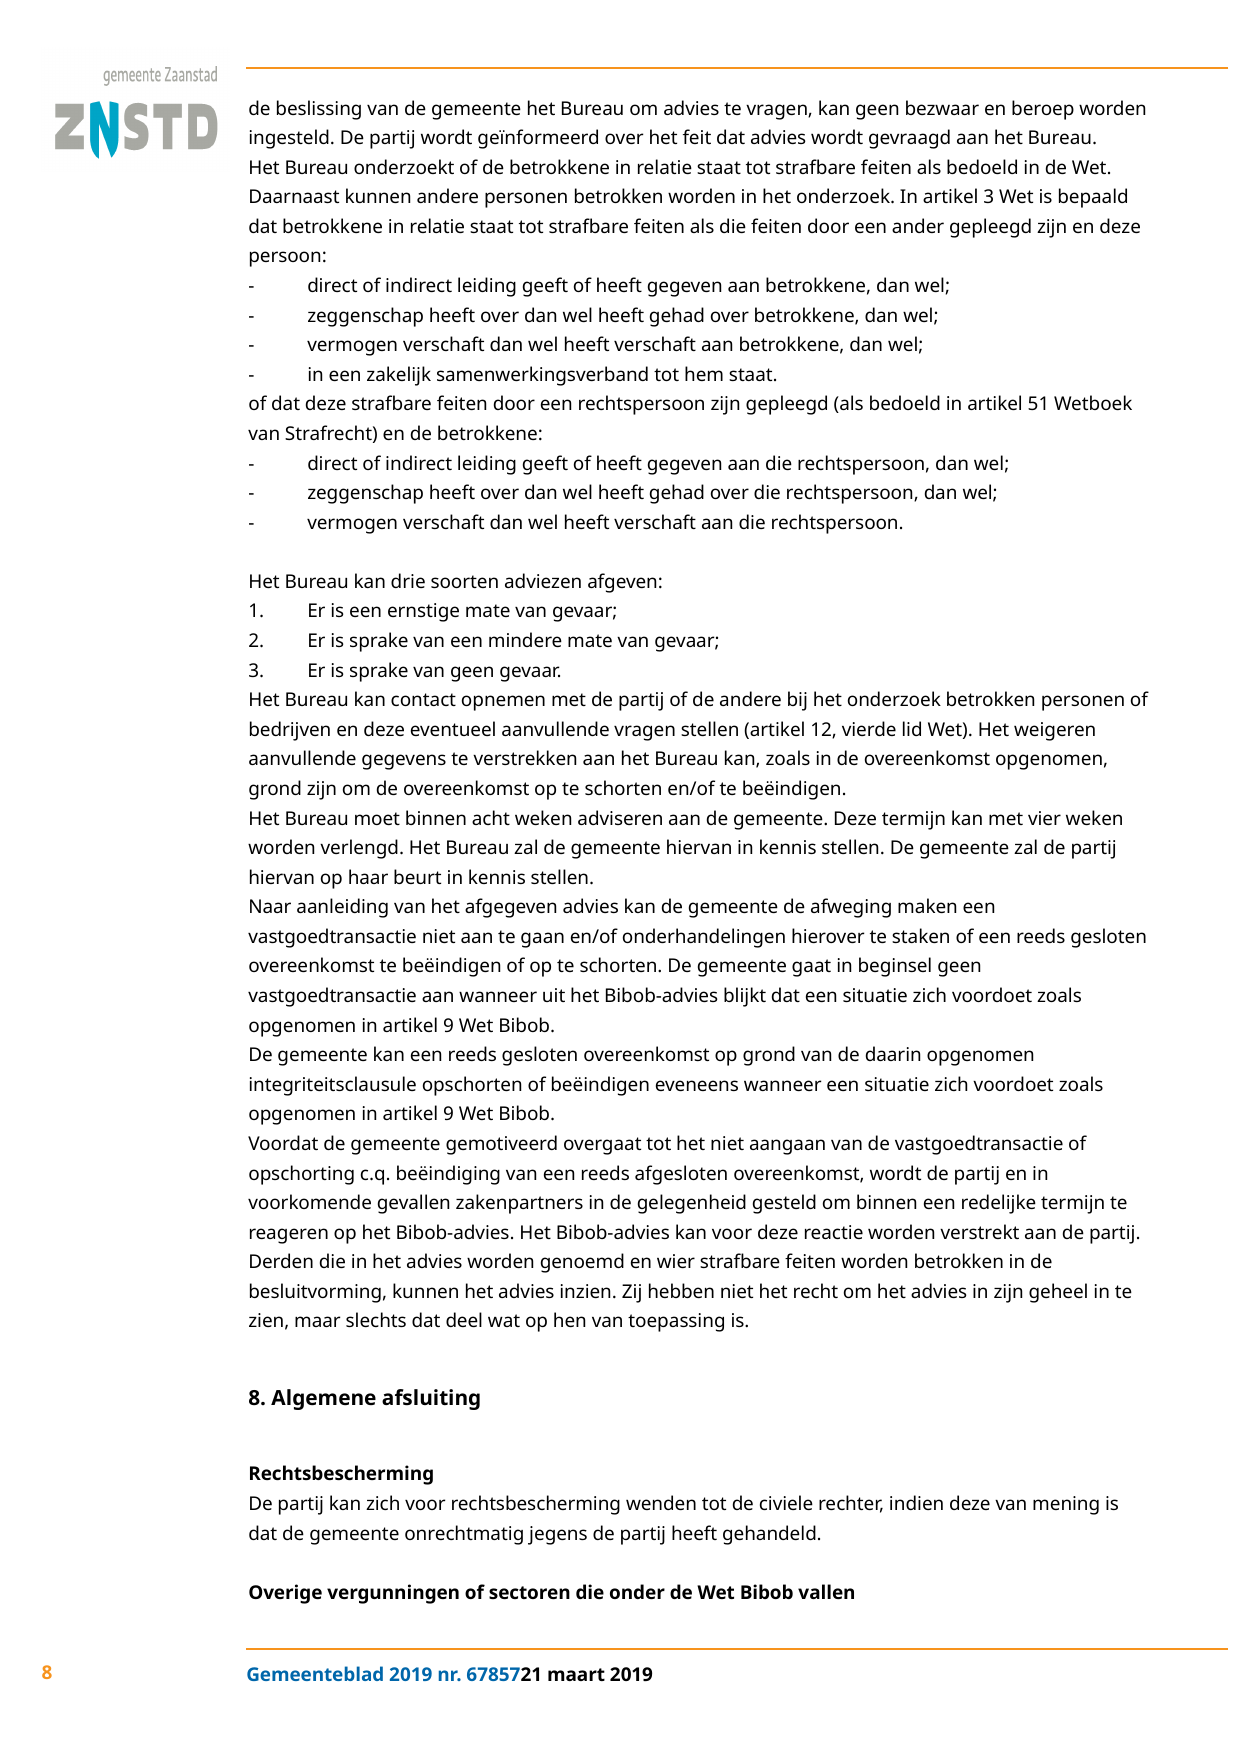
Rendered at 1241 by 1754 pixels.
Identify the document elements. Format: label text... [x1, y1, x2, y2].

list vermogen verschaft dan wel heeft verschaft aan betrokkene, dan wel; [248, 331, 1152, 357]
list zeggenschap heeft over dan wel heeft gehad over die rechtspersoon, dan wel; [248, 479, 1152, 505]
text 8. Algemene afsluiting [248, 1383, 1152, 1411]
text De gemeente kan een reeds gesloten overeenkomst op grond van de daarin opgenomen integriteitsclausule opschorten of beëindigen eveneens wanneer een situatie zich voordoet zoals opgenomen in artikel 9 Wet Bibob. [248, 1041, 1152, 1126]
list Er is sprake van een mindere mate van gevaar; [248, 627, 1152, 653]
text Het Bureau kan contact opnemen met de partij of de andere bij het onderzoek betrokken personen of bedrijven en deze eventueel aanvullende vragen stellen (artikel 12, vierde lid Wet). Het weigeren aanvullende gegevens te verstrekken aan het Bureau kan, zoals in de overeenkomst opgenomen, grond zijn om de overeenkomst op te schorten en/of te beëindigen. [248, 686, 1152, 801]
list Er is sprake van geen gevaar. [248, 657, 1152, 683]
text Het Bureau kan drie soorten adviezen afgeven: [248, 568, 1152, 594]
list direct of indirect leiding geeft of heeft gegeven aan die rechtspersoon, dan wel; [248, 450, 1152, 476]
text Rechtsbescherming [248, 1461, 1152, 1486]
list vermogen verschaft dan wel heeft verschaft aan die rechtspersoon. [248, 509, 1152, 535]
text Het Bureau onderzoekt of de betrokkene in relatie staat tot strafbare feiten als bedoeld in de Wet. Daarnaast kunnen andere personen betrokken worden in het onderzoek. In artikel 3 Wet is bepaald dat betrokkene in relatie staat tot strafbare feiten als die feiten door een ander gepleegd zijn en deze persoon: [248, 154, 1152, 268]
list in een zakelijk samenwerkingsverband tot hem staat. [248, 361, 1152, 387]
text of dat deze strafbare feiten door een rechtspersoon zijn gepleegd (als bedoeld in artikel 51 Wetboek van Strafrecht) en de betrokkene: [248, 391, 1152, 446]
text Het Bureau moet binnen acht weken adviseren aan de gemeente. Deze termijn kan met vier weken worden verlengd. Het Bureau zal de gemeente hiervan in kennis stellen. De gemeente zal de partij hiervan op haar beurt in kennis stellen. [248, 805, 1152, 890]
list Er is een ernstige mate van gevaar; [248, 598, 1152, 623]
list zeggenschap heeft over dan wel heeft gehad over betrokkene, dan wel; [248, 302, 1152, 328]
picture [41, 47, 231, 172]
text Naar aanleiding van het afgegeven advies kan de gemeente de afweging maken een vastgoedtransactie niet aan te gaan en/of onderhandelingen hierover te staken of een reeds gesloten overeenkomst te beëindigen of op te schorten. De gemeente gaat in beginsel geen vastgoedtransactie aan wanneer uit het Bibob-advies blijkt dat een situatie zich voordoet zoals opgenomen in artikel 9 Wet Bibob. [248, 893, 1152, 1038]
text Voordat de gemeente gemotiveerd overgaat tot het niet aangaan van de vastgoedtransactie of opschorting c.q. beëindiging van een reeds afgesloten overeenkomst, wordt de partij en in voorkomende gevallen zakenpartners in de gelegenheid gesteld om binnen een redelijke termijn te reageren op het Bibob-advies. Het Bibob-advies kan voor deze reactie worden verstrekt aan de partij. Derden die in het advies worden genoemd en wier strafbare feiten worden betrokken in de besluitvorming, kunnen het advies inzien. Zij hebben niet het recht om het advies in zijn geheel in te zien, maar slechts dat deel wat op hen van toepassing is. [248, 1130, 1152, 1333]
text De partij kan zich voor rechtsbescherming wenden tot de civiele rechter, indien deze van mening is dat de gemeente onrechtmatig jegens de partij heeft gehandeld. [248, 1490, 1152, 1546]
list direct of indirect leiding geeft of heeft gegeven aan betrokkene, dan wel; [248, 272, 1152, 298]
text Overige vergunningen of sectoren die onder de Wet Bibob vallen [248, 1579, 1152, 1605]
text de beslissing van de gemeente het Bureau om advies te vragen, kan geen bezwaar en beroep worden ingesteld. De partij wordt geïnformeerd over het feit dat advies wordt gevraagd aan het Bureau. [248, 95, 1152, 150]
